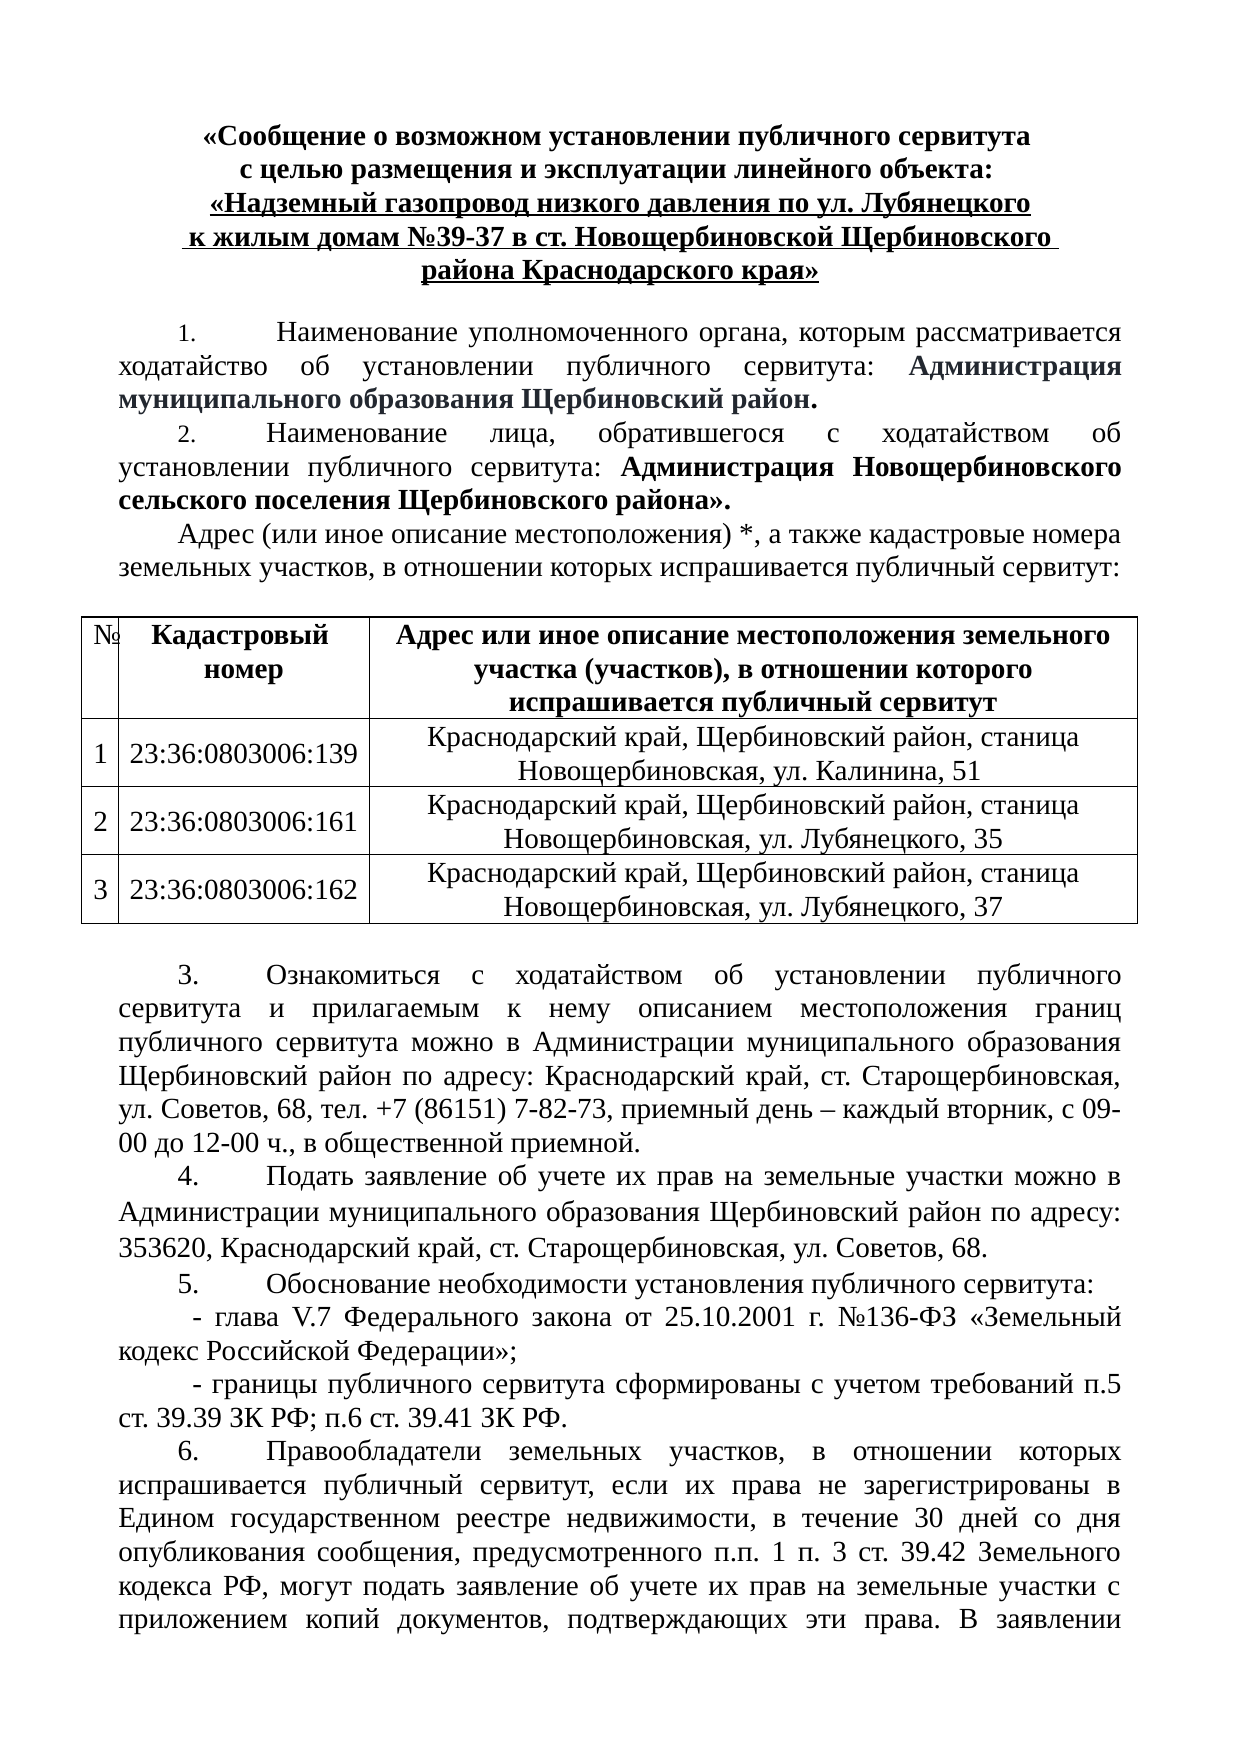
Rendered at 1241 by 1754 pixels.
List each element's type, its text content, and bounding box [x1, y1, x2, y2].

text Адрес (или иное описание местоположения) *, а также кадастровые номера земельных участков, в отношении которых испрашивается публичный сервитут: [118, 516, 1122, 583]
list Обоснование необходимости установления публичного сервитута: [118, 1266, 1122, 1299]
table_cell Краснодарский край, Щербиновский район, станица Новощербиновская, ул. Лубянецкого, 37 [370, 855, 1137, 922]
table_cell Краснодарский край, Щербиновский район, станица Новощербиновская, ул. Лубянецкого, 35 [370, 787, 1137, 854]
table_cell Краснодарский край, Щербиновский район, станица Новощербиновская, ул. Калинина, 51 [370, 719, 1137, 786]
text с целью размещения и эксплуатации линейного объекта: [118, 152, 1122, 185]
table_header Кадастровый номер [119, 618, 369, 718]
text к жилым домам №39-37 в ст. Новощербиновской Щербиновского [118, 219, 1122, 252]
list Подать заявление об учете их прав на земельные участки можно в Администрации муниципального образования Щербиновский район по адресу: 353620, Краснодарский край, ст. Старощербиновская, ул. Советов, 68. [118, 1158, 1122, 1263]
list Ознакомиться с ходатайством об установлении публичного сервитута и прилагаемым к нему описанием местоположения границ публичного сервитута можно в Администрации муниципального образования Щербиновский район по адресу: Краснодарский край, ст. Старощербиновская, ул. Советов, 68, тел. +7 (86151) 7-82-73, приемный день – каждый вторник, с 09-00 до 12-00 ч., в общественной приемной. [118, 957, 1122, 1158]
table_header Адрес или иное описание местоположения земельного участка (участков), в отношении которого испрашивается публичный сервитут [370, 618, 1137, 718]
table_cell 23:36:0803006:139 [119, 719, 369, 786]
list Правообладатели земельных участков, в отношении которых испрашивается публичный сервитут, если их права не зарегистрированы в Едином государственном реестре недвижимости, в течение 30 дней со дня опубликования сообщения, предусмотренного п.п. 1 п. 3 ст. 39.42 Земельного кодекса РФ, могут подать заявление об учете их прав на земельные участки с приложением копий документов, подтверждающих эти права. В заявлении [118, 1433, 1122, 1635]
table_cell 2 [82, 787, 118, 854]
text - глава V.7 Федерального закона от 25.10.2001 г. №136-ФЗ «Земельный кодекс Российской Федерации»; [118, 1299, 1122, 1366]
text «Надземный газопровод низкого давления по ул. Лубянецкого [118, 185, 1122, 219]
table_cell 23:36:0803006:161 [119, 787, 369, 854]
text - границы публичного сервитута сформированы с учетом требований п.5 ст. 39.39 ЗК РФ; п.6 ст. 39.41 ЗК РФ. [118, 1366, 1122, 1433]
text «Сообщение о возможном установлении публичного сервитута [118, 118, 1122, 152]
list Наименование уполномоченного органа, которым рассматривается ходатайство об установлении публичного сервитута: Администрация муниципального образования Щербиновский район. [118, 314, 1122, 415]
table_cell 23:36:0803006:162 [119, 855, 369, 922]
table_header № [82, 618, 118, 718]
table_cell 3 [82, 855, 118, 922]
list Наименование лица, обратившегося с ходатайством об установлении публичного сервитута: Администрация Новощербиновского сельского поселения Щербиновского района». [118, 415, 1122, 516]
table_cell 1 [82, 719, 118, 786]
text района Краснодарского края» [118, 252, 1122, 314]
